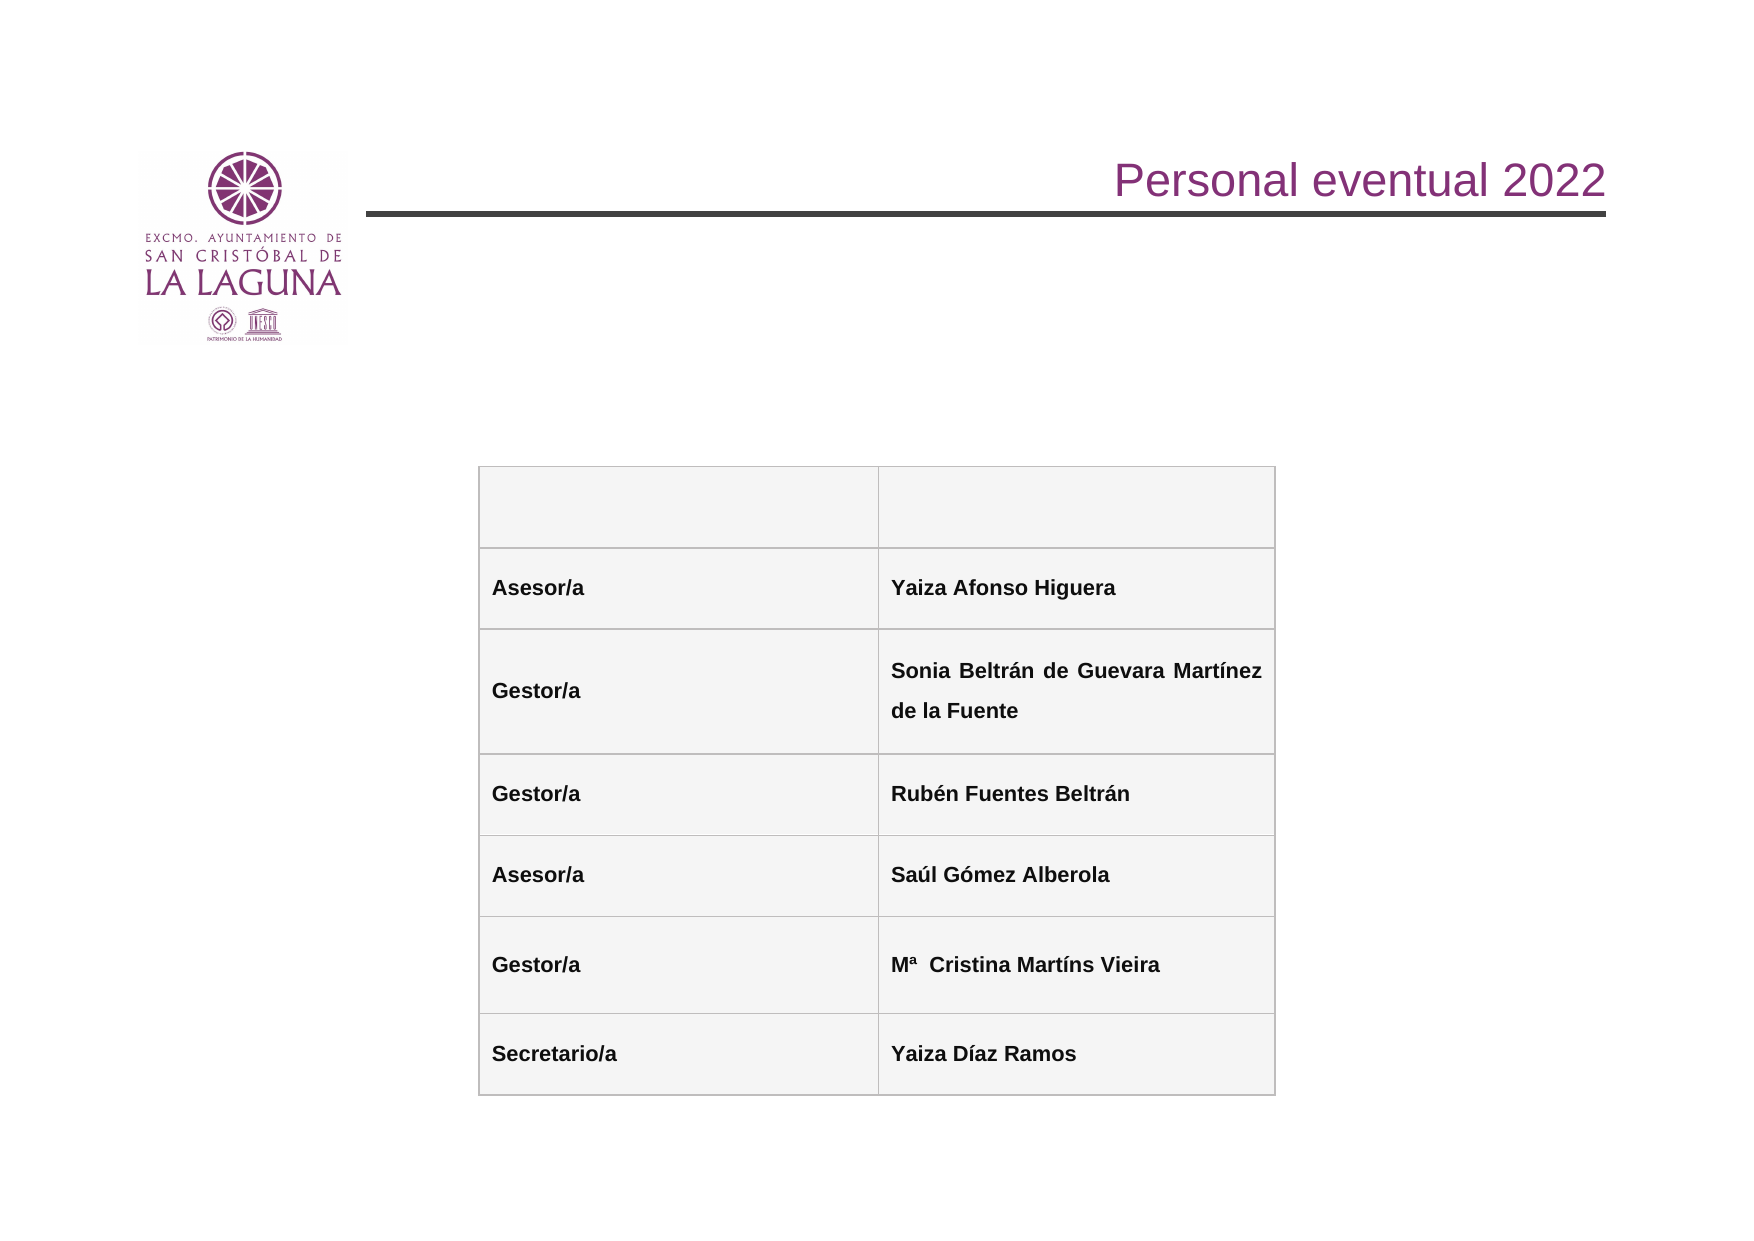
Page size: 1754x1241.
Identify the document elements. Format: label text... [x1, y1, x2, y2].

table_cell Rubén Fuentes Beltrán [879, 755, 1274, 834]
picture [138, 151, 348, 345]
table_cell Asesor/a [480, 549, 878, 628]
table_cell Gestor/a [480, 755, 878, 834]
table_cell [480, 467, 878, 547]
table_cell Saúl Gómez Alberola [879, 836, 1274, 916]
table_cell Gestor/a [480, 917, 878, 1013]
table_cell Asesor/a [480, 836, 878, 916]
table_cell Yaiza Afonso Higuera [879, 549, 1274, 628]
table_cell [879, 467, 1274, 547]
table_cell Sonia Beltrán de Guevara Martínez de la Fuente [879, 630, 1274, 753]
table_cell Mª Cristina Martíns Vieira [879, 917, 1274, 1013]
table_cell Secretario/a [480, 1014, 878, 1094]
table_cell Gestor/a [480, 630, 878, 753]
table_cell Yaiza Díaz Ramos [879, 1014, 1274, 1094]
